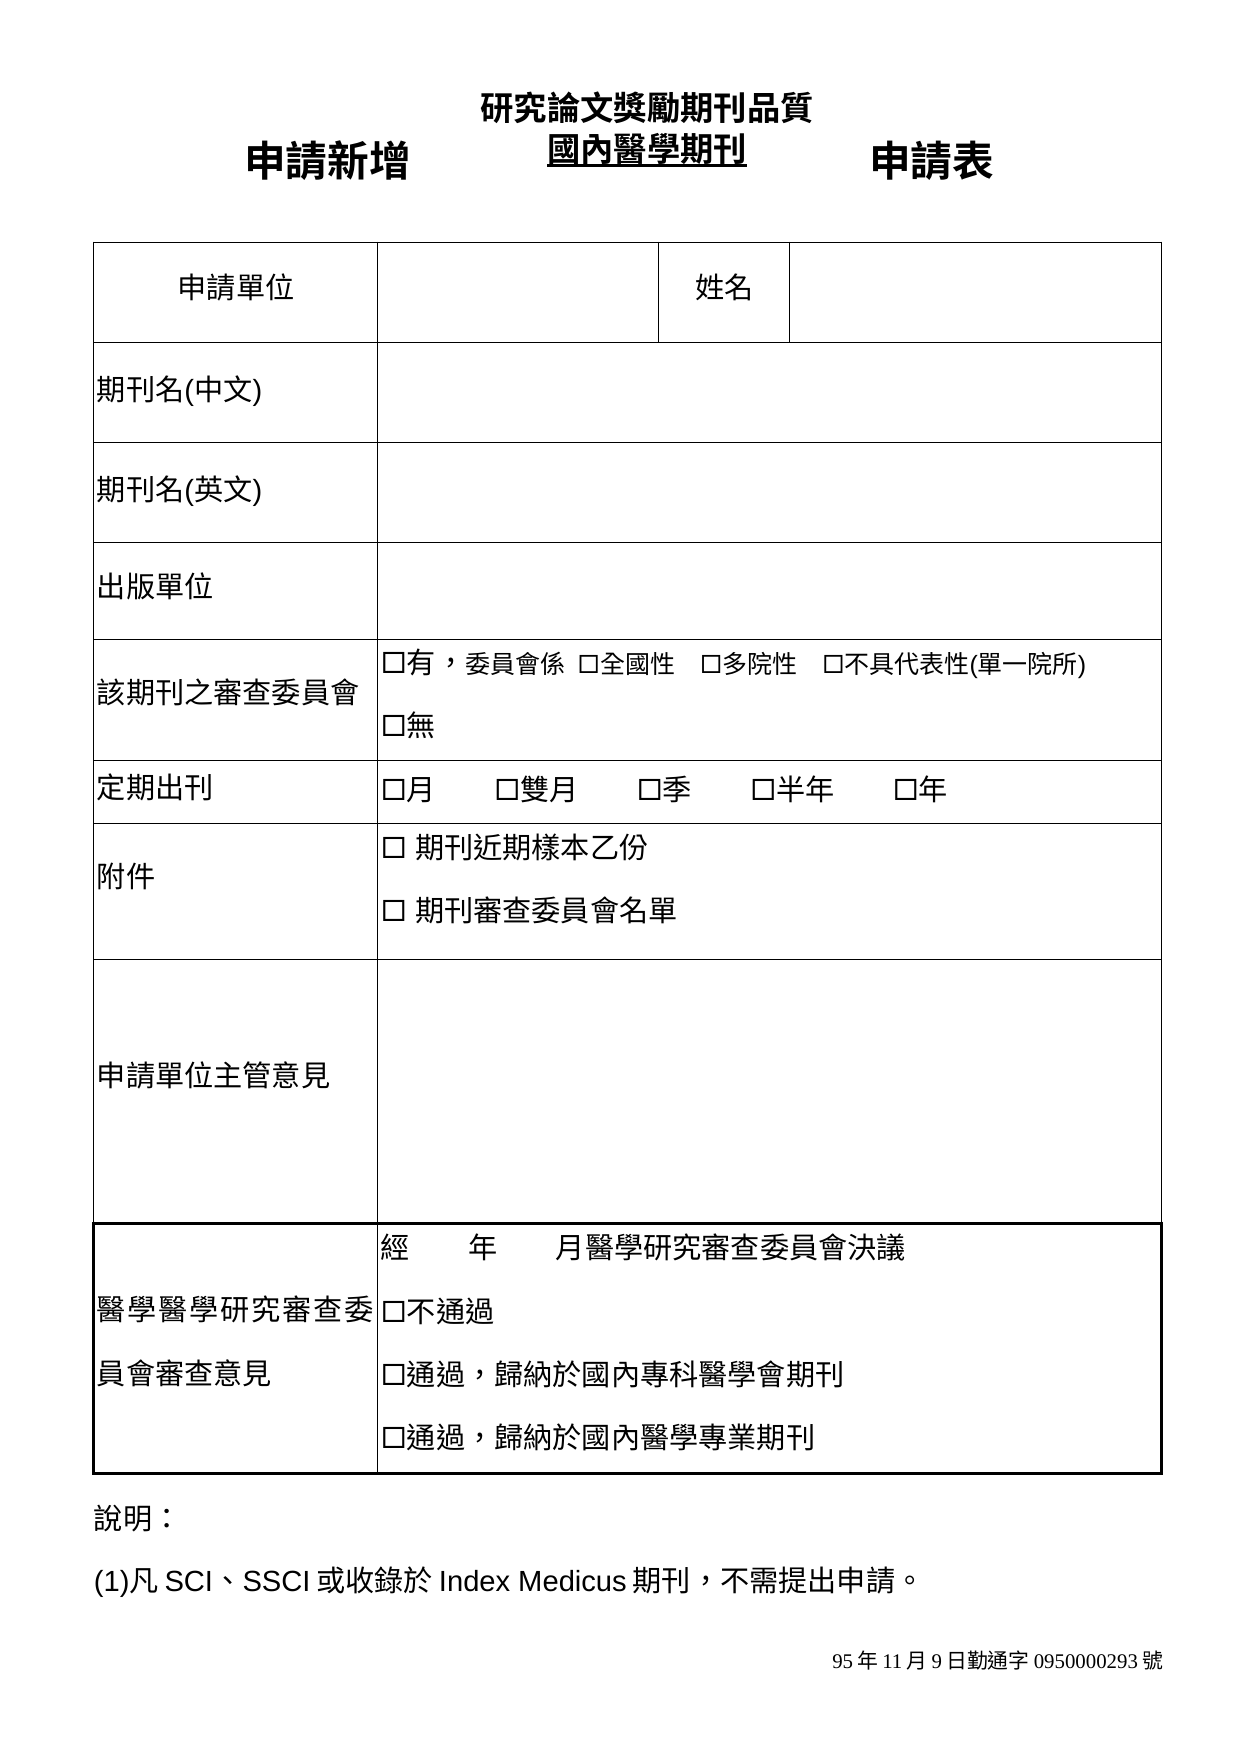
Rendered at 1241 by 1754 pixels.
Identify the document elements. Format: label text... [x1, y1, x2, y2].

text 申請新增 申請表 [119, 79, 1162, 192]
text 研究論文獎勵期刊品質 [446, 87, 847, 128]
table_header 申請單位 [94, 243, 377, 342]
table_cell [378, 443, 1161, 542]
table_cell 有，委員會係 全國性 多院性 不具代表性(單一院所) 無 [378, 640, 1161, 759]
table_cell [378, 960, 1161, 1222]
table_header 姓名 [659, 243, 789, 342]
table_cell 醫學醫學研究審查委員會審查意見 [95, 1225, 377, 1472]
table_cell 經 年 月醫學研究審查委員會決議 不通過 通過，歸納於國內專科醫學會期刊 通過，歸納於國內醫學專業期刊 [378, 1225, 1160, 1472]
table_cell 該期刊之審查委員會 [94, 640, 377, 759]
text (1)凡SCI、SSCI或收錄於Index Medicus期刊，不需提出申請。 [94, 1537, 1162, 1600]
table_cell 月 雙月 季 半年 年 [378, 761, 1161, 823]
table_cell [378, 343, 1161, 442]
table_cell 出版單位 [94, 543, 377, 638]
table_cell [378, 543, 1161, 638]
table_header [378, 243, 658, 342]
table_cell 期刊名(英文) [94, 443, 377, 542]
table_cell 定期出刊 [94, 761, 377, 823]
text 說明： [94, 1475, 1162, 1537]
table_header [790, 243, 1161, 342]
text 國內醫學期刊 [446, 128, 847, 170]
table_cell 附件 [94, 824, 377, 959]
table_cell 申請單位主管意見 [94, 960, 377, 1222]
table_cell  期刊近期樣本乙份  期刊審查委員會名單 [378, 824, 1161, 959]
table_cell 期刊名(中文) [94, 343, 377, 442]
